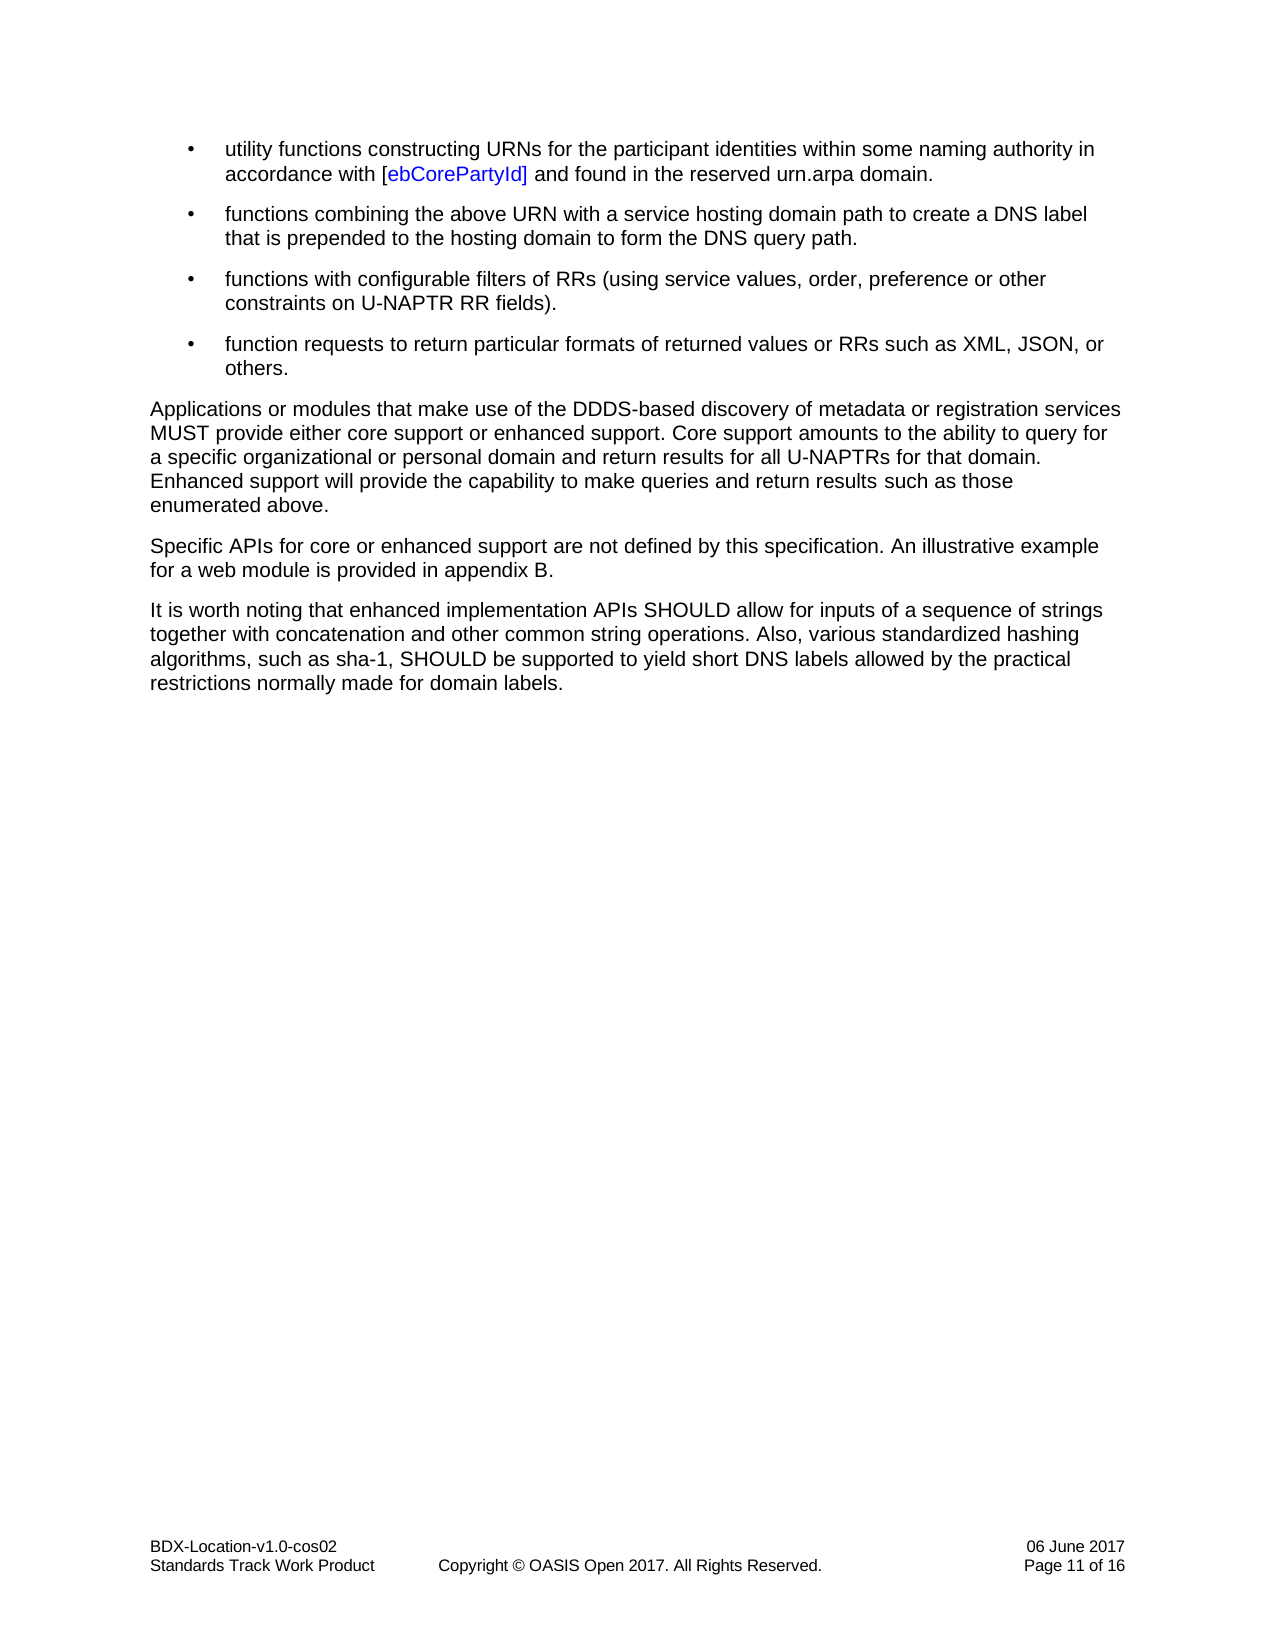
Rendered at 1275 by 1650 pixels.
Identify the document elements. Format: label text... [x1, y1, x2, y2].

text Applications or modules that make use of the DDDS-based discovery of metadata or registration services MUST provide either core support or enhanced support. Core support amounts to the ability to query for a specific organizational or personal domain and return results for all U-NAPTRs for that domain. Enhanced support will provide the capability to make queries and return results such as those enumerated above. [150, 397, 1125, 517]
text It is worth noting that enhanced implementation APIs SHOULD allow for inputs of a sequence of strings together with concatenation and other common string operations. Also, various standardized hashing algorithms, such as sha-1, SHOULD be supported to yield short DNS labels allowed by the practical restrictions normally made for domain labels. [150, 598, 1125, 694]
list functions with configurable filters of RRs (using service values, order, preference or other constraints on U-NAPTR RR fields). [187, 267, 1125, 315]
list function requests to return particular formats of returned values or RRs such as XML, JSON, or others. [187, 332, 1125, 380]
list utility functions constructing URNs for the participant identities within some naming authority in accordance with [ebCorePartyId] and found in the reserved urn.arpa domain. [187, 137, 1125, 186]
text Specific APIs for core or enhanced support are not defined by this specification. An illustrative example for a web module is provided in appendix B. [150, 533, 1125, 582]
list functions combining the above URN with a service hosting domain path to create a DNS label that is prepended to the hosting domain to form the DNS query path. [187, 202, 1125, 250]
